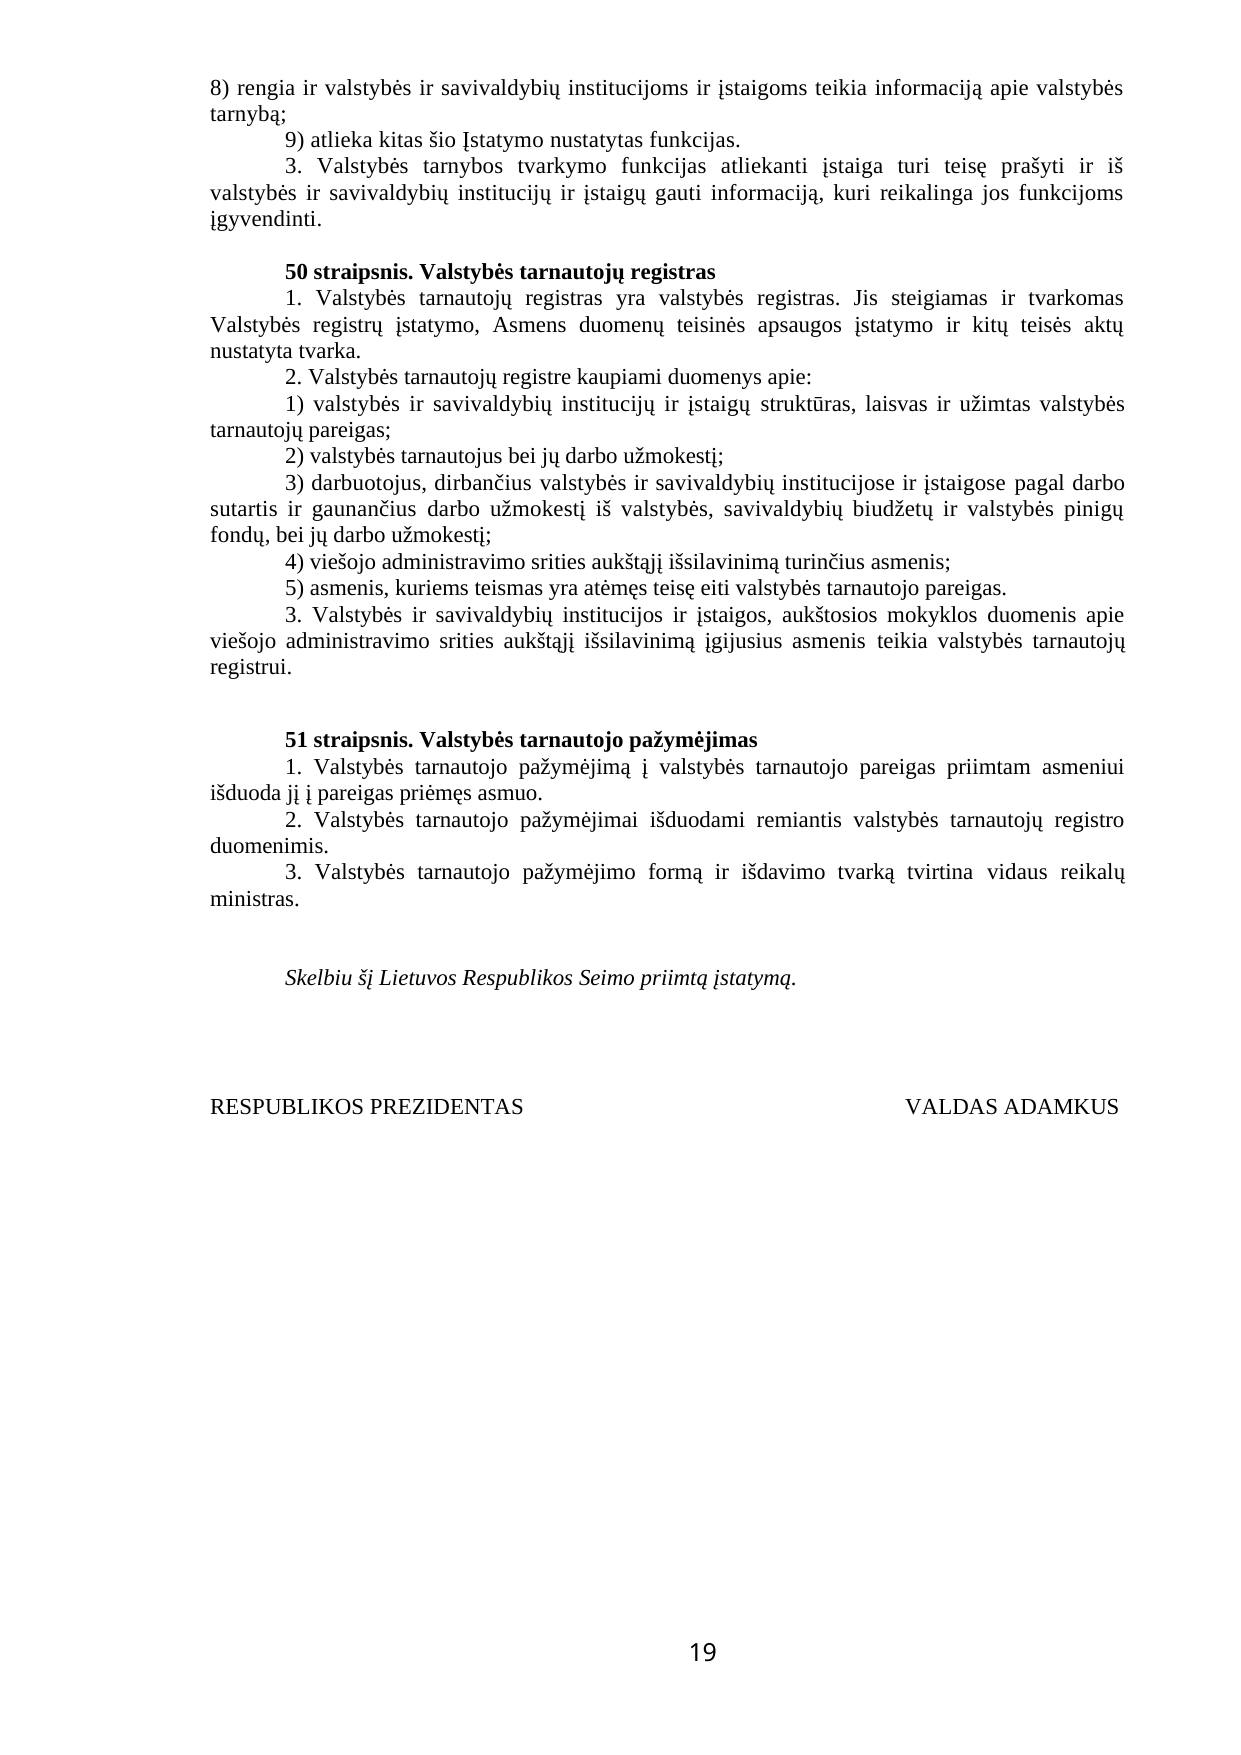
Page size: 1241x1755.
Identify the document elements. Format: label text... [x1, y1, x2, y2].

text 2. Valstybės tarnautojo pažymėjimai išduodami remiantis valstybės tarnautojų registro duomenimis. [210, 806, 1126, 858]
text 2. Valstybės tarnautojų registre kaupiami duomenys apie: [210, 363, 1126, 390]
text 3. Valstybės ir savivaldybių institucijos ir įstaigos, aukštosios mokyklos duomenis apie viešojo administravimo srities aukštąjį išsilavinimą įgijusius asmenis teikia valstybės tarnautojų registrui. [210, 601, 1126, 680]
text 1. Valstybės tarnautojo pažymėjimą į valstybės tarnautojo pareigas priimtam asmeniui išduoda jį į pareigas priėmęs asmuo. [210, 753, 1126, 806]
text 5) asmenis, kuriems teismas yra atėmęs teisę eiti valstybės tarnautojo pareigas. [210, 574, 1126, 601]
text 3) darbuotojus, dirbančius valstybės ir savivaldybių institucijose ir įstaigose pagal darbo sutartis ir gaunančius darbo užmokestį iš valstybės, savivaldybių biudžetų ir valstybės pinigų fondų, bei jų darbo užmokestį; [210, 469, 1126, 548]
text 9) atlieka kitas šio Įstatymo nustatytas funkcijas. [210, 126, 1126, 153]
text Skelbiu šį Lietuvos Respublikos Seimo priimtą įstatymą. [210, 964, 1126, 990]
text 8) rengia ir valstybės ir savivaldybių institucijoms ir įstaigoms teikia informaciją apie valstybės tarnybą; [210, 73, 1126, 126]
text 3. Valstybės tarnautojo pažymėjimo formą ir išdavimo tvarką tvirtina vidaus reikalų ministras. [210, 858, 1126, 911]
text 50 straipsnis. Valstybės tarnautojų registras [210, 258, 1126, 284]
text 51 straipsnis. Valstybės tarnautojo pažymėjimas [210, 727, 1126, 753]
text 2) valstybės tarnautojus bei jų darbo užmokestį; [210, 442, 1126, 469]
text 3. Valstybės tarnybos tvarkymo funkcijas atliekanti įstaiga turi teisę prašyti ir iš valstybės ir savivaldybių institucijų ir įstaigų gauti informaciją, kuri reikalinga jos funkcijoms įgyvendinti. [210, 153, 1126, 232]
text RESPUBLIKOS PREZIDENTAS VALDAS ADAMKUS [210, 1093, 1126, 1119]
text 4) viešojo administravimo srities aukštąjį išsilavinimą turinčius asmenis; [210, 548, 1126, 574]
text 1. Valstybės tarnautojų registras yra valstybės registras. Jis steigiamas ir tvarkomas Valstybės registrų įstatymo, Asmens duomenų teisinės apsaugos įstatymo ir kitų teisės aktų nustatyta tvarka. [210, 284, 1126, 363]
text 1) valstybės ir savivaldybių institucijų ir įstaigų struktūras, laisvas ir užimtas valstybės tarnautojų pareigas; [210, 390, 1126, 442]
